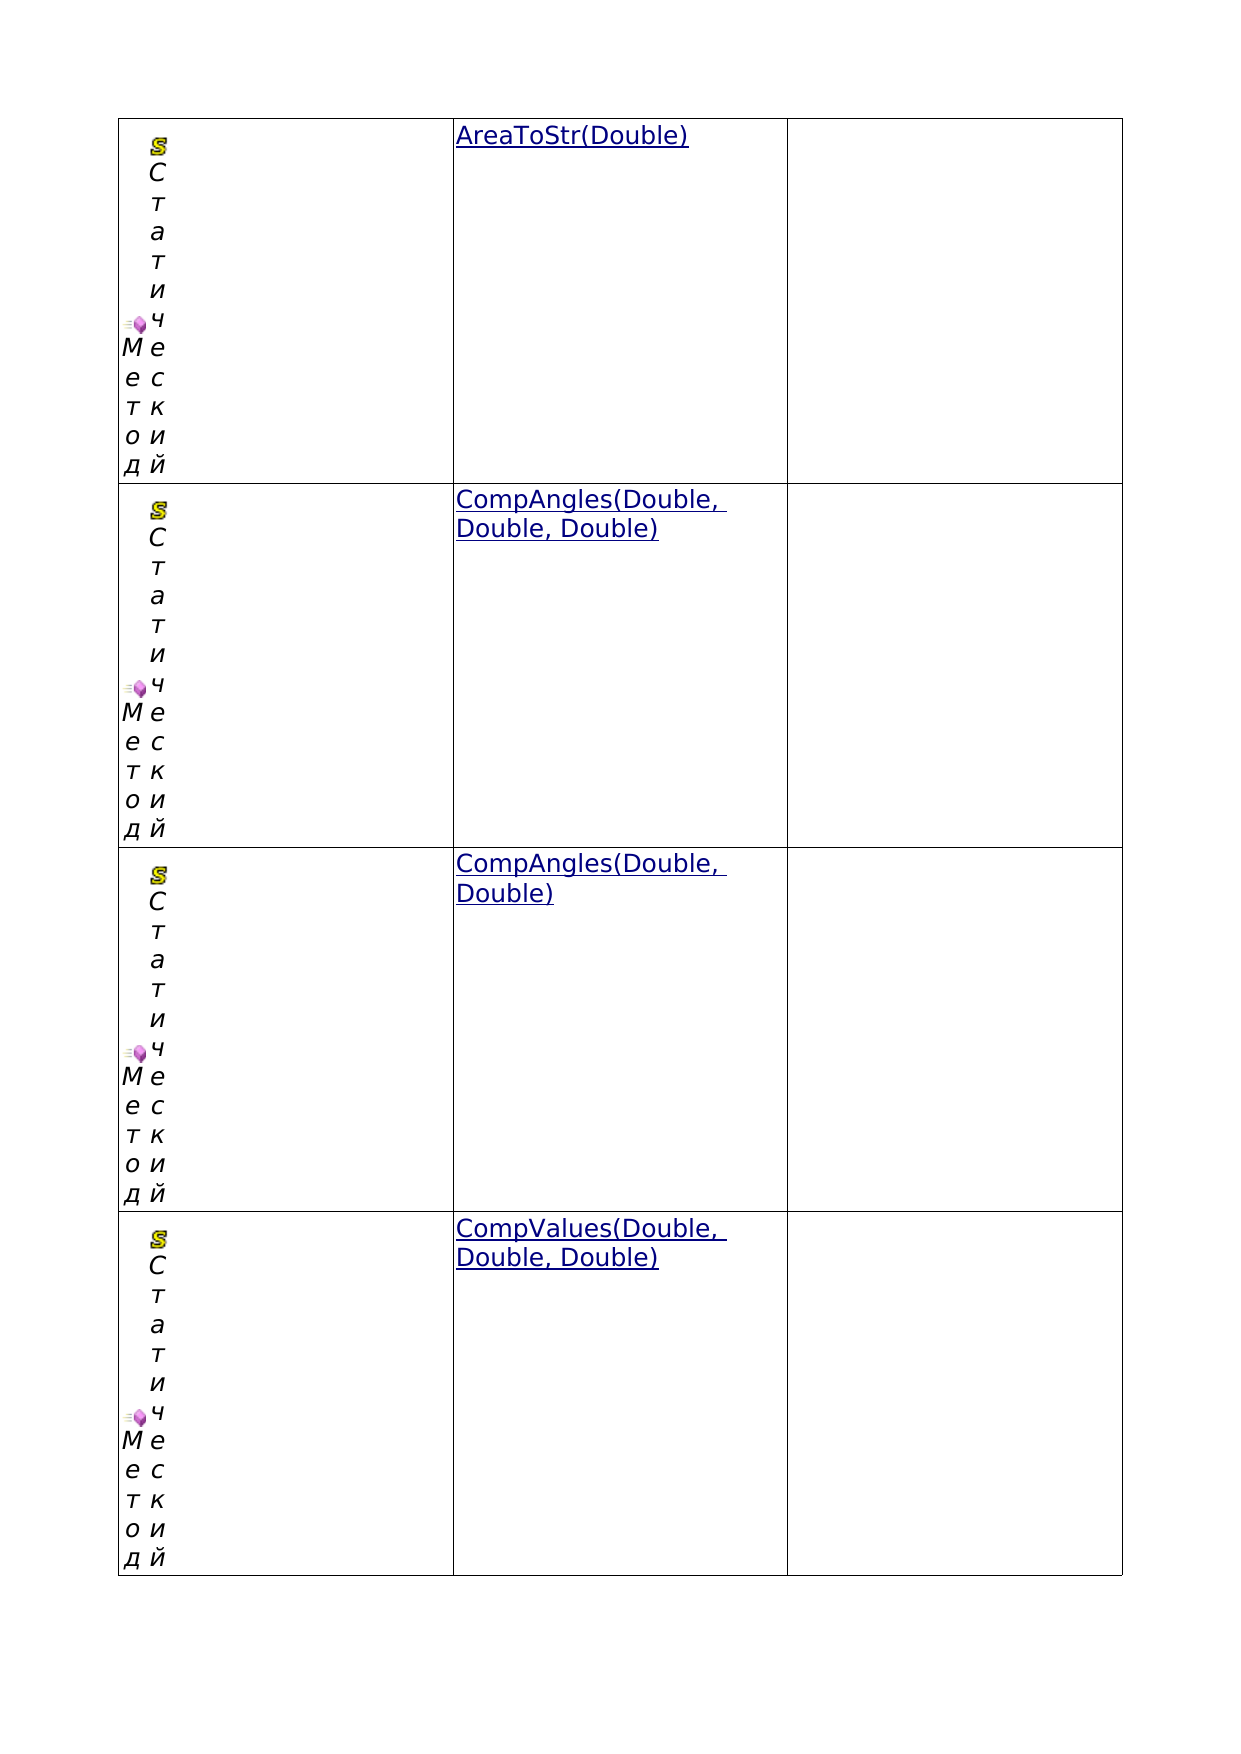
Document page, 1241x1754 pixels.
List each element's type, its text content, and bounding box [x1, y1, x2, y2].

table_cell [788, 1212, 1122, 1575]
table_cell CompAngles(Double, Double, Double) [454, 484, 787, 847]
table_cell [788, 484, 1122, 847]
picture [121, 1045, 146, 1063]
picture [146, 133, 172, 159]
table_cell [788, 848, 1122, 1211]
picture [121, 1409, 146, 1427]
table_cell [119, 484, 453, 847]
table_cell [788, 119, 1122, 482]
table_cell [119, 119, 453, 482]
picture [146, 1226, 172, 1252]
picture [146, 862, 172, 888]
table_cell [119, 848, 453, 1211]
table_cell [119, 1212, 453, 1575]
table_cell CompAngles(Double, Double) [454, 848, 787, 1211]
picture [146, 497, 172, 523]
picture [121, 680, 146, 698]
table_cell CompValues(Double, Double, Double) [454, 1212, 787, 1575]
table_cell AreaToStr(Double) [454, 119, 787, 482]
picture [121, 316, 146, 334]
